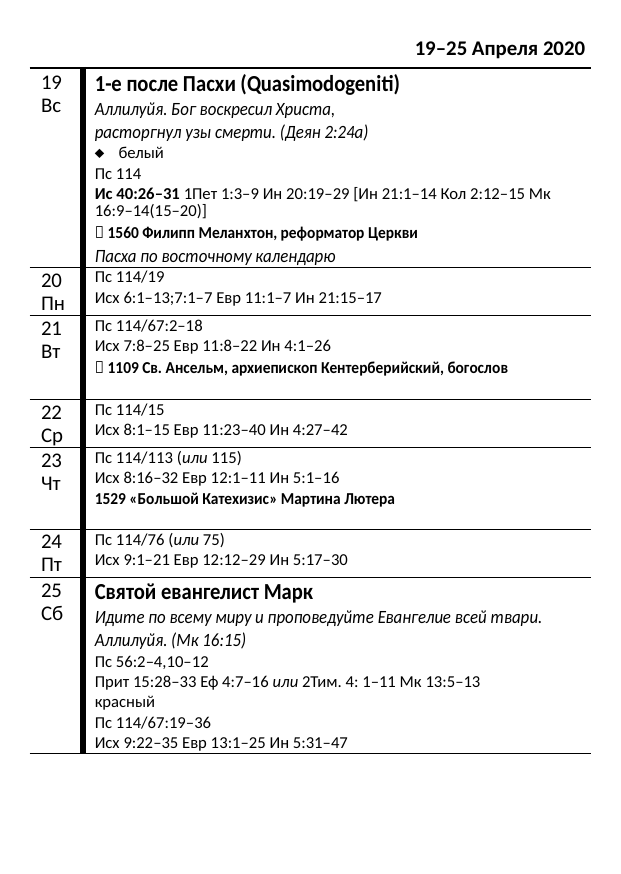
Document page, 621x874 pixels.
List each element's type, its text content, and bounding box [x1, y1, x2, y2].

table_cell Пс 114/15 Исх 8:1–15 Евр 11:23–40 Ин 4:27–42 [86, 400, 591, 447]
table_cell 22 Ср [30, 400, 80, 447]
table_cell 23 Чт [30, 448, 80, 529]
table_cell 24 Пт [30, 530, 80, 577]
table_cell 25 Сб [30, 578, 80, 753]
table_cell 1-е после Пасхи (Quasimodogeniti) Аллилуйя. Бог воскресил Христа, расторгнул узы смерти. (Деян 2:24а) белый Пс 114 Ис 40:26–31 1Пет 1:3–9 Ин 20:19–29 [Ин 21:1–14 Кол 2:12–15 Мк 16:9–14(15–20)]  1560 Филипп Меланхтон, реформатор Церкви Пасха по восточному календарю [86, 69, 591, 267]
table_header 19–25 Апреля 2020 [30, 30, 591, 67]
table_cell Пс 114/113 (или 115) Исх 8:16–32 Евр 12:1–11 Ин 5:1–16 1529 «Большой Катехизис» Мартина Лютера [86, 448, 591, 529]
table_cell Святой евангелист Марк Идите по всему миру и проповедуйте Евангелие всей твари. Аллилуйя. (Мк 16:15) Пс 56:2–4,10–12 Прит 15:28–33 Еф 4:7–16 или 2Тим. 4: 1–11 Мк 13:5–13 красный Пс 114/67:19–36 Исх 9:22–35 Евр 13:1–25 Ин 5:31–47 [86, 578, 591, 753]
table_cell 20 Пн [30, 268, 80, 315]
table_cell 21 Вт [30, 316, 80, 399]
table_cell 19 Вс [30, 69, 80, 267]
table_cell Пс 114/19 Исх 6:1–13;7:1–7 Евр 11:1–7 Ин 21:15–17 [86, 268, 591, 315]
table_cell Пс 114/67:2–18 Исх 7:8–25 Евр 11:8–22 Ин 4:1–26  1109 Св. Ансельм, архиепископ Кентерберийский, богослов [86, 316, 591, 399]
table_cell Пс 114/76 (или 75) Исх 9:1–21 Евр 12:12–29 Ин 5:17–30 [86, 530, 591, 577]
